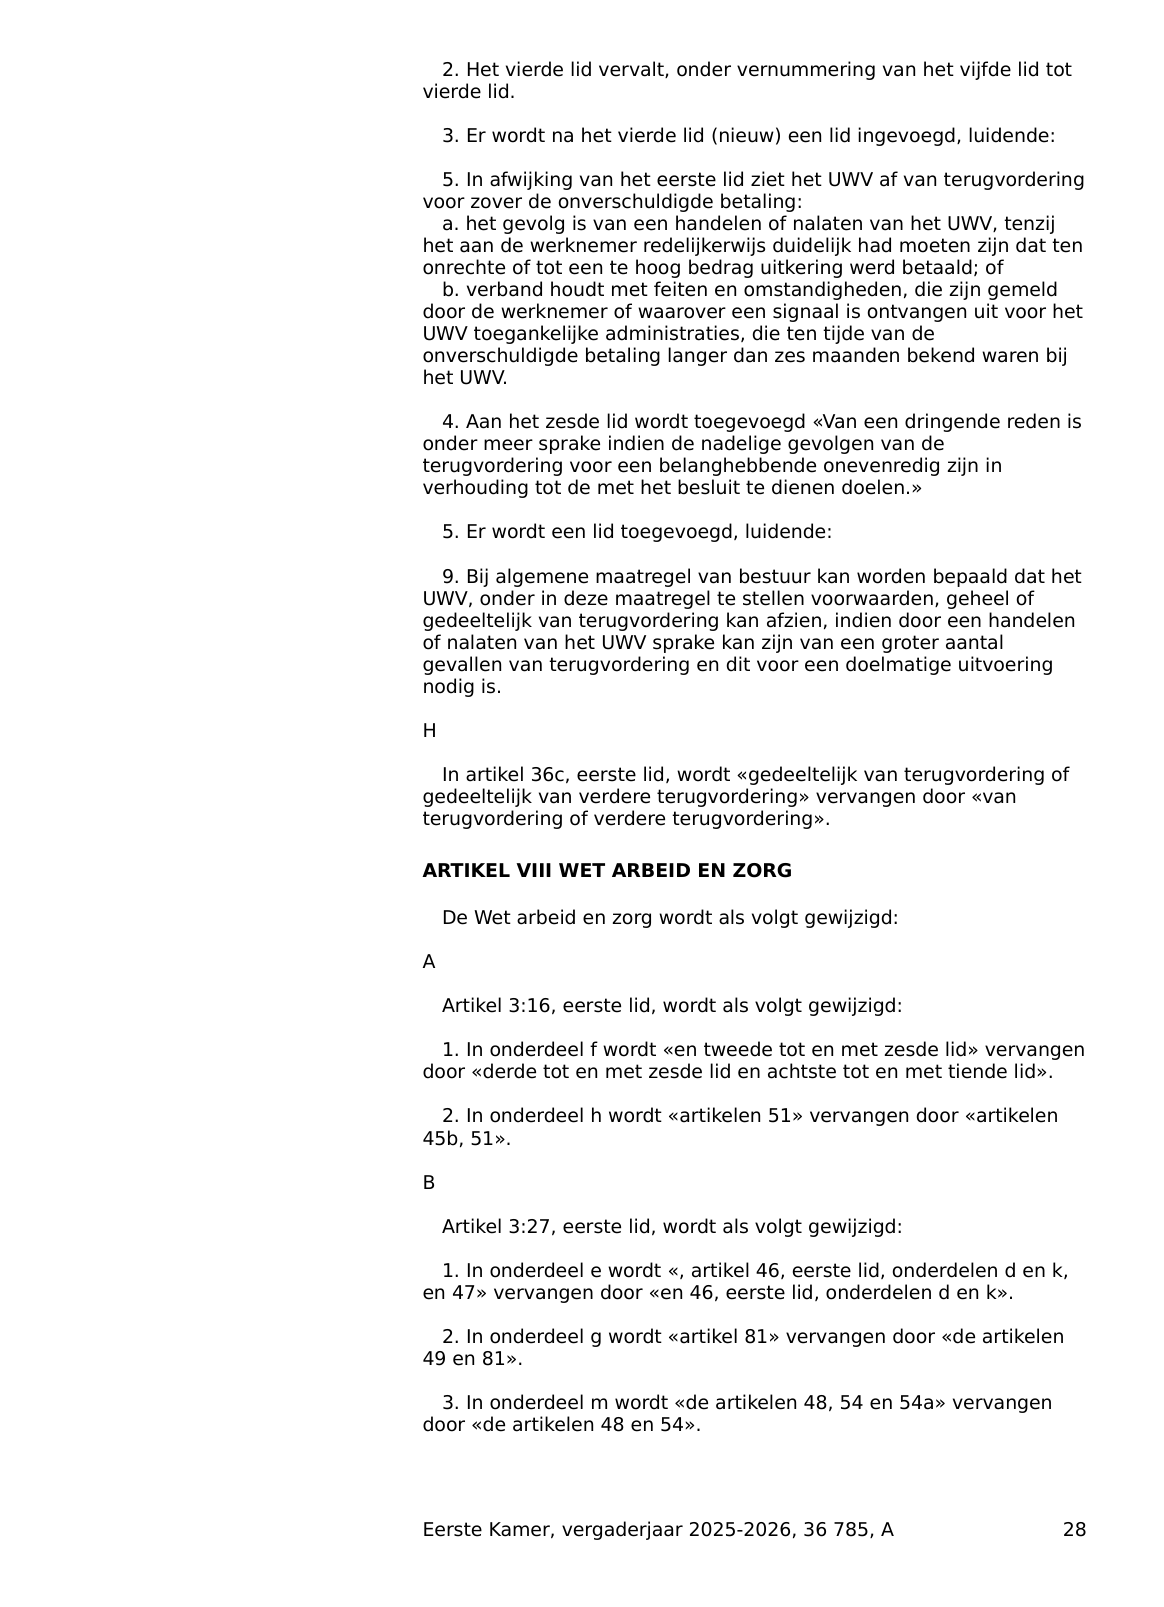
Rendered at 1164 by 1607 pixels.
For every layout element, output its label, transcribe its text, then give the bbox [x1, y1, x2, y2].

text 5. In afwijking van het eerste lid ziet het UWV af van terugvordering voor zover de onverschuldigde betaling: [422, 169, 1087, 213]
text 2. In onderdeel g wordt «artikel 81» vervangen door «de artikelen 49 en 81». [422, 1326, 1087, 1370]
text 2. Het vierde lid vervalt, onder vernummering van het vijfde lid tot vierde lid. [422, 59, 1087, 103]
text Artikel 3:27, eerste lid, wordt als volgt gewijzigd: [422, 1216, 1087, 1238]
text b. verband houdt met feiten en omstandigheden, die zijn gemeld door de werknemer of waarover een signaal is ontvangen uit voor het UWV toegankelijke administraties, die ten tijde van de onverschuldigde betaling langer dan zes maanden bekend waren bij het UWV. [422, 279, 1087, 389]
text Artikel 3:16, eerste lid, wordt als volgt gewijzigd: [422, 995, 1087, 1017]
text De Wet arbeid en zorg wordt als volgt gewijzigd: [422, 907, 1087, 929]
text 5. Er wordt een lid toegevoegd, luidende: [422, 521, 1087, 543]
text 4. Aan het zesde lid wordt toegevoegd «Van een dringende reden is onder meer sprake indien de nadelige gevolgen van de terugvordering voor een belanghebbende onevenredig zijn in verhouding tot de met het besluit te dienen doelen.» [422, 411, 1087, 499]
text H [422, 720, 1087, 742]
text a. het gevolg is van een handelen of nalaten van het UWV, tenzij het aan de werknemer redelijkerwijs duidelijk had moeten zijn dat ten onrechte of tot een te hoog bedrag uitkering werd betaald; of [422, 213, 1087, 279]
text 9. Bij algemene maatregel van bestuur kan worden bepaald dat het UWV, onder in deze maatregel te stellen voorwaarden, geheel of gedeeltelijk van terugvordering kan afzien, indien door een handelen of nalaten van het UWV sprake kan zijn van een groter aantal gevallen van terugvordering en dit voor een doelmatige uitvoering nodig is. [422, 566, 1087, 697]
text 1. In onderdeel e wordt «, artikel 46, eerste lid, onderdelen d en k, en 47» vervangen door «en 46, eerste lid, onderdelen d en k». [422, 1260, 1087, 1304]
text A [422, 951, 1087, 973]
text B [422, 1172, 1087, 1193]
text 2. In onderdeel h wordt «artikelen 51» vervangen door «artikelen 45b, 51». [422, 1105, 1087, 1149]
text In artikel 36c, eerste lid, wordt «gedeeltelijk van terugvordering of gedeeltelijk van verdere terugvordering» vervangen door «van terugvordering of verdere terugvordering». [422, 764, 1087, 830]
subtitle ARTIKEL VIII WET ARBEID EN ZORG [422, 860, 1087, 882]
text 3. Er wordt na het vierde lid (nieuw) een lid ingevoegd, luidende: [422, 125, 1087, 147]
text 3. In onderdeel m wordt «de artikelen 48, 54 en 54a» vervangen door «de artikelen 48 en 54». [422, 1392, 1087, 1436]
text 1. In onderdeel f wordt «en tweede tot en met zesde lid» vervangen door «derde tot en met zesde lid en achtste tot en met tiende lid». [422, 1039, 1087, 1083]
